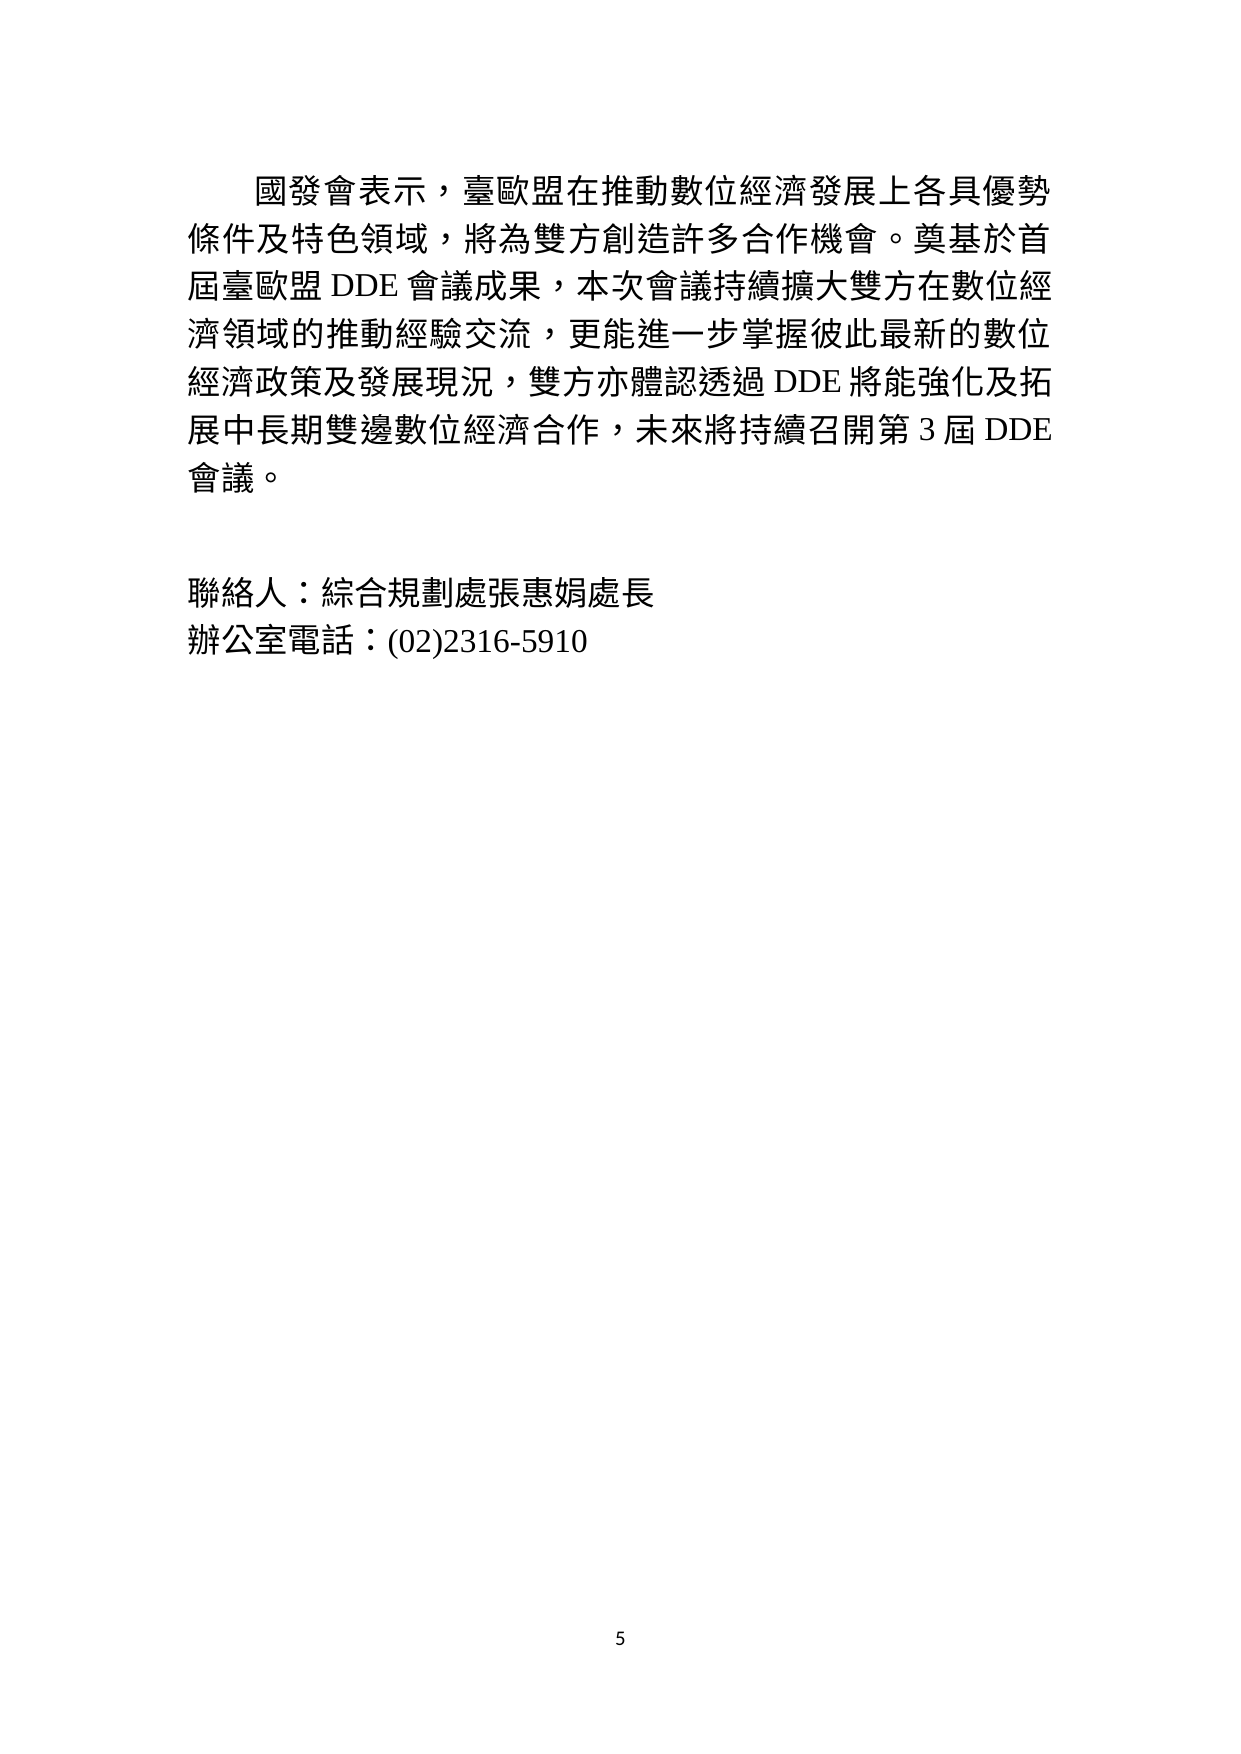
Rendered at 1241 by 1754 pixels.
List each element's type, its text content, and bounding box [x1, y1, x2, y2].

text 辦公室電話：(02)2316-5910 [187, 614, 1053, 662]
text 聯絡人：綜合規劃處張惠娟處長 [187, 567, 1053, 614]
text 國發會表示，臺歐盟在推動數位經濟發展上各具優勢條件及特色領域，將為雙方創造許多合作機會。奠基於首屆臺歐盟DDE會議成果，本次會議持續擴大雙方在數位經濟領域的推動經驗交流，更能進一步掌握彼此最新的數位經濟政策及發展現況，雙方亦體認透過DDE將能強化及拓展中長期雙邊數位經濟合作，未來將持續召開第3屆DDE會議。 [187, 164, 1053, 500]
